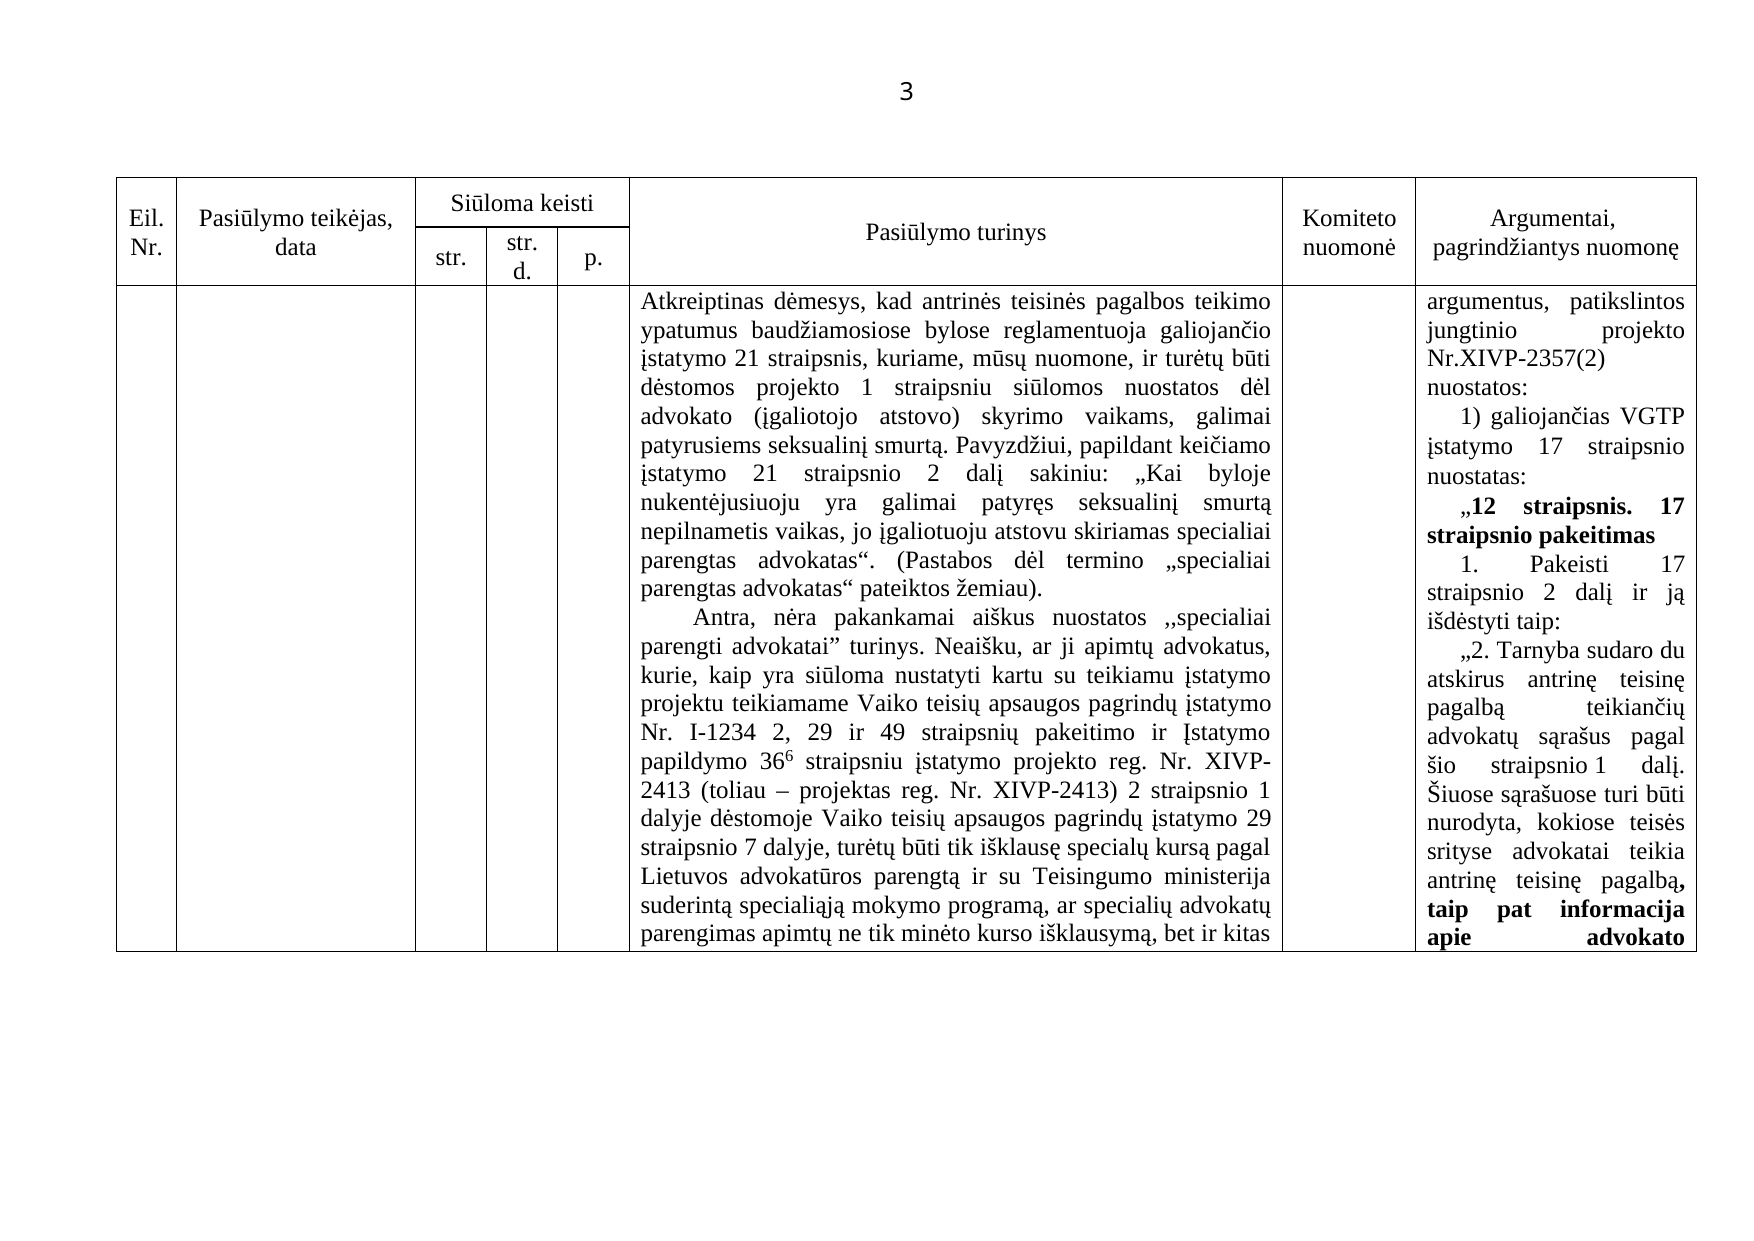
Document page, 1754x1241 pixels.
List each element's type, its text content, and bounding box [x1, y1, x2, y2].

table_header Komiteto nuomonė [1283, 178, 1415, 285]
table_cell argumentus, patikslintos jungtinio projekto Nr.XIVP-2357(2) nuostatos: 1) galiojančias VGTP įstatymo 17 straipsnio nuostatas: „12 straipsnis. 17 straipsnio pakeitimas 1. Pakeisti 17 straipsnio 2 dalį ir ją išdėstyti taip: „2. Tarnyba sudaro du atskirus antrinę teisinę pagalbą teikiančių advokatų sąrašus pagal šio straipsnio 1 dalį. Šiuose sąrašuose turi būti nurodyta, kokiose teisės srityse advokatai teikia antrinę teisinę pagalbą, taip pat informacija apie advokato [1416, 286, 1696, 951]
table_header Pasiūlymo teikėjas, data [177, 178, 415, 285]
table_cell p. [558, 228, 629, 285]
table_cell [117, 286, 176, 951]
table_header Eil. Nr. [117, 178, 176, 285]
table_header Argumentai, pagrindžiantys nuomonę [1416, 178, 1696, 285]
table_cell [487, 286, 557, 951]
table_cell [177, 286, 415, 951]
table_cell [416, 286, 486, 951]
table_cell [1283, 286, 1415, 951]
table_cell [558, 286, 629, 951]
table_cell str. [416, 228, 486, 285]
table_cell Atkreiptinas dėmesys, kad antrinės teisinės pagalbos teikimo ypatumus baudžiamosiose bylose reglamentuoja galiojančio įstatymo 21 straipsnis, kuriame, mūsų nuomone, ir turėtų būti dėstomos projekto 1 straipsniu siūlomos nuostatos dėl advokato (įgaliotojo atstovo) skyrimo vaikams, galimai patyrusiems seksualinį smurtą. Pavyzdžiui, papildant keičiamo įstatymo 21 straipsnio 2 dalį sakiniu: „Kai byloje nukentėjusiuoju yra galimai patyręs seksualinį smurtą nepilnametis vaikas, jo įgaliotuoju atstovu skiriamas specialiai parengtas advokatas“. (Pastabos dėl termino „specialiai parengtas advokatas“ pateiktos žemiau). Antra, nėra pakankamai aiškus nuostatos ,,specialiai parengti advokatai” turinys. Neaišku, ar ji apimtų advokatus, kurie, kaip yra siūloma nustatyti kartu su teikiamu įstatymo projektu teikiamame Vaiko teisių apsaugos pagrindų įstatymo Nr. I-1234 2, 29 ir 49 straipsnių pakeitimo ir Įstatymo papildymo 366 straipsniu įstatymo projekto reg. Nr. XIVP-2413 (toliau – projektas reg. Nr. XIVP-2413) 2 straipsnio 1 dalyje dėstomoje Vaiko teisių apsaugos pagrindų įstatymo 29 straipsnio 7 dalyje, turėtų būti tik išklausę specialų kursą pagal Lietuvos advokatūros parengtą ir su Teisingumo ministerija suderintą specialiąją mokymo programą, ar specialių advokatų parengimas apimtų ne tik minėto kurso išklausymą, bet ir kitas [630, 286, 1282, 951]
table_header Siūloma keisti [416, 178, 629, 226]
table_cell str. d. [487, 228, 557, 285]
table_header Pasiūlymo turinys [630, 178, 1282, 285]
